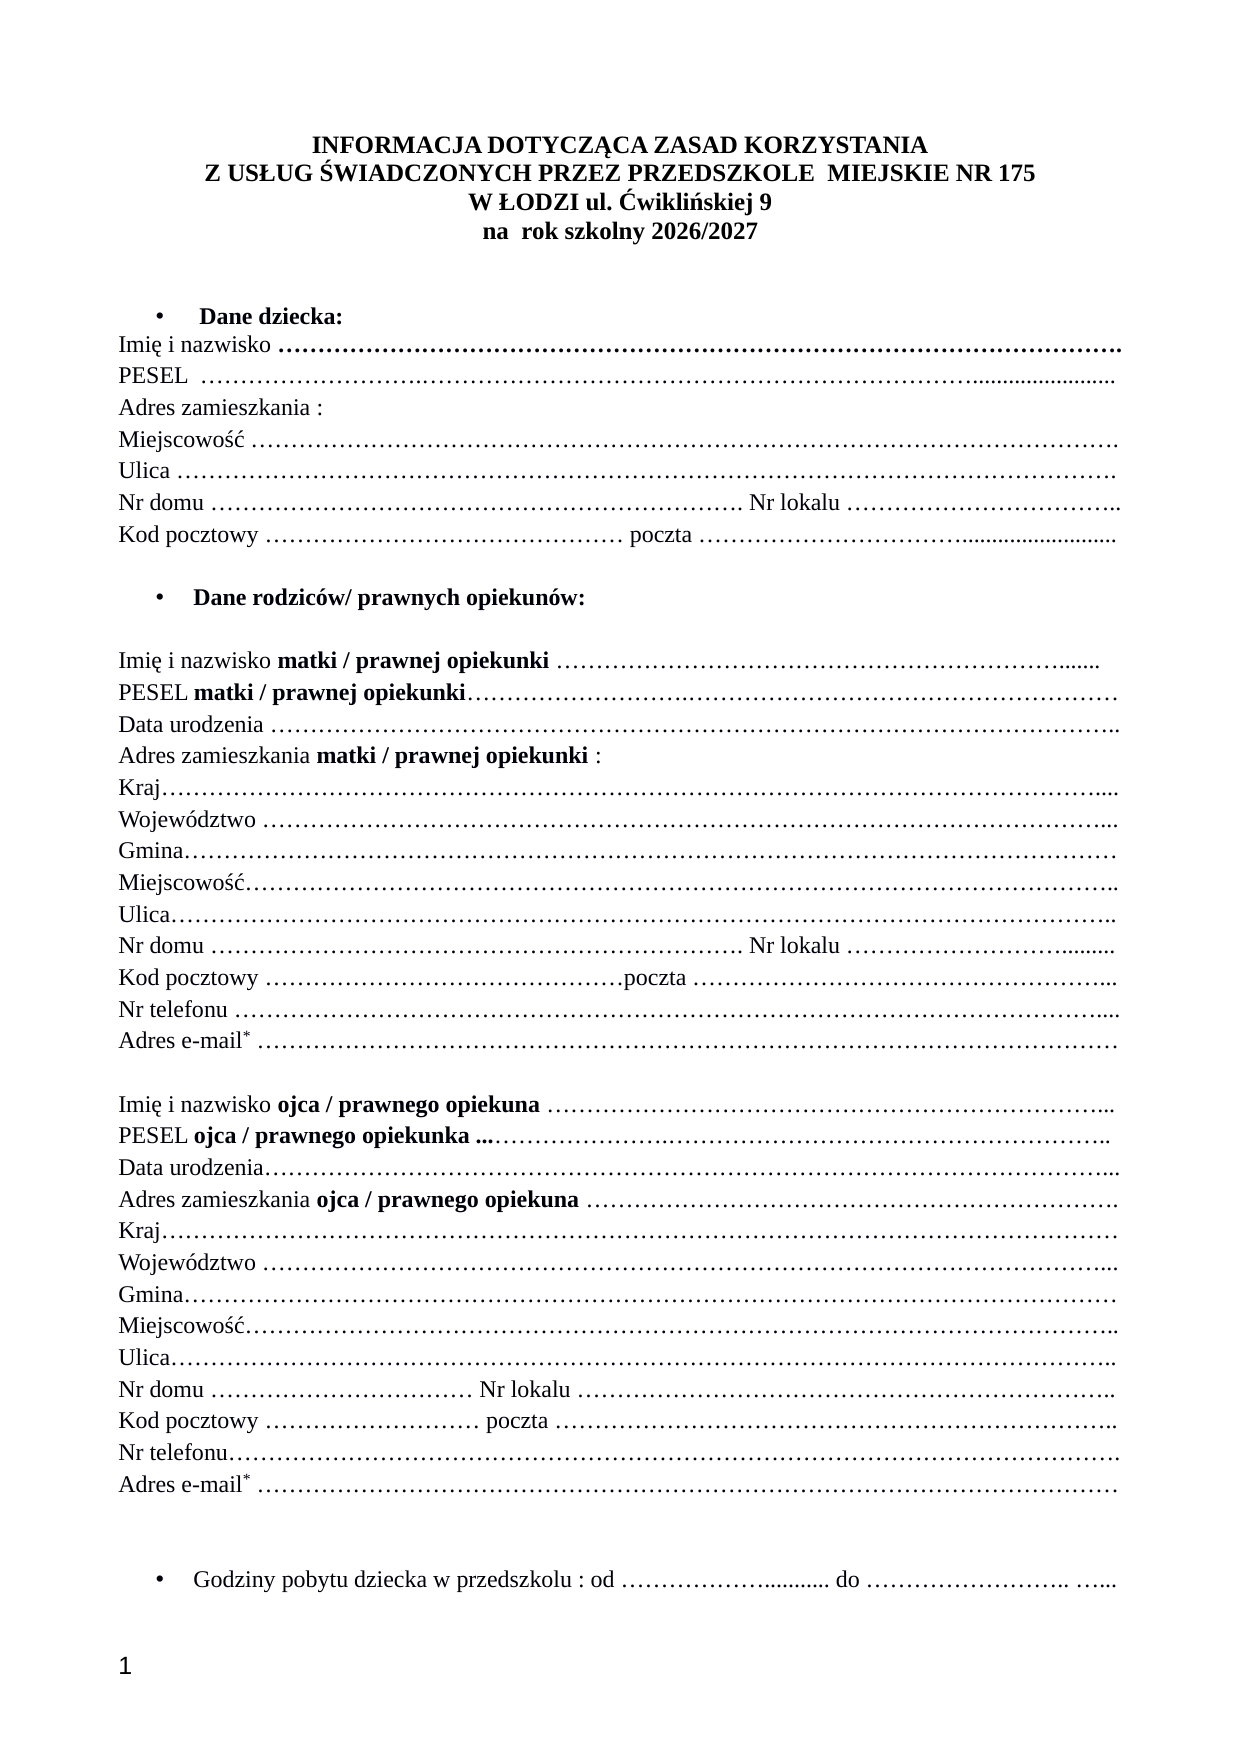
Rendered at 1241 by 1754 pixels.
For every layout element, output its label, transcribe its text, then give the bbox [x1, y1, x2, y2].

text Ulica……………………………………………………………………………………………………….. [118, 1343, 1122, 1371]
text Miejscowość ………………………………………………………………………………………………. [118, 425, 1122, 452]
text Województwo ……………………………………………………………………………………………... [118, 805, 1122, 832]
text PESEL ojca / prawnego opiekunka ...………………….……………………………………………….. [118, 1122, 1122, 1149]
text Adres zamieszkania matki / prawnej opiekunki : [118, 742, 1122, 769]
text na rok szkolny 2026/2027 [118, 216, 1122, 245]
text Z USŁUG ŚWIADCZONYCH PRZEZ PRZEDSZKOLE MIEJSKIE NR 175 W ŁODZI ul. Ćwiklińskiej 9 [118, 158, 1122, 216]
text Kod pocztowy ……………………………………… poczta …………………………….......................... [118, 520, 1122, 547]
list Dane rodziców/ prawnych opiekunów: [156, 583, 1122, 611]
text Nr domu …………………………………………………………. Nr lokalu …………………………….. [118, 488, 1122, 516]
text Data urodzenia……………………………………………………………………………………………... [118, 1153, 1122, 1181]
list Godziny pobytu dziecka w przedszkolu : od ………………........... do …………………….. …... [156, 1565, 1122, 1592]
subtitle Adres zamieszkania ojca / prawnego opiekuna …………………………………………………………. [118, 1185, 1122, 1212]
text Data urodzenia …………………………………………………………………………………………….. [118, 710, 1122, 737]
text Adres zamieszkania : [118, 393, 1122, 421]
text Ulica……………………………………………………………………………………………………….. [118, 900, 1122, 927]
text Miejscowość……………………………………………………………………………………………….. [118, 868, 1122, 896]
text Nr telefonu…………………………………………………………………………………………………. [118, 1438, 1122, 1466]
text Gmina……………………………………………………………………………………………………… [118, 837, 1122, 864]
list Dane dziecka: [156, 302, 1122, 330]
subtitle Imię i nazwisko ……………………………………………………………………………………………. [118, 330, 1122, 357]
text Województwo ……………………………………………………………………………………………... [118, 1248, 1122, 1276]
text PESEL matki / prawnej opiekunki……………………….……………………………………………… [118, 678, 1122, 706]
text Nr domu …………………………………………………………. Nr lokalu ………………………......... [118, 932, 1122, 959]
text Nr domu …………………………… Nr lokalu ………………………………………………………….. [118, 1375, 1122, 1402]
text INFORMACJA DOTYCZĄCA ZASAD KORZYSTANIA [118, 130, 1122, 158]
text Kod pocztowy ……………………… poczta …………………………………………………………….. [118, 1407, 1122, 1434]
subtitle Imię i nazwisko matki / prawnej opiekunki ………………………………………………………....... [118, 647, 1122, 674]
text Adres e-mail* ……………………………………………………………………………………………… [118, 1027, 1122, 1054]
subtitle Imię i nazwisko ojca / prawnego opiekuna ……………………………………………………………... [118, 1090, 1122, 1117]
text Gmina……………………………………………………………………………………………………… [118, 1280, 1122, 1307]
text Nr telefonu ……………………………………………………………………………………………….... [118, 995, 1122, 1022]
text Adres e-mail* ……………………………………………………………………………………………… [118, 1470, 1122, 1497]
text PESEL ……………………….……………………………………………………………........................ [118, 362, 1122, 389]
text Kraj………………………………………………………………………………………………………… [118, 1217, 1122, 1244]
text Ulica ………………………………………………………………………………………………………. [118, 457, 1122, 484]
text Miejscowość……………………………………………………………………………………………….. [118, 1312, 1122, 1339]
text Kod pocztowy ………………………………………poczta ……………………………………………... [118, 963, 1122, 991]
text Kraj……………………………………………………………………………………………………….... [118, 773, 1122, 801]
